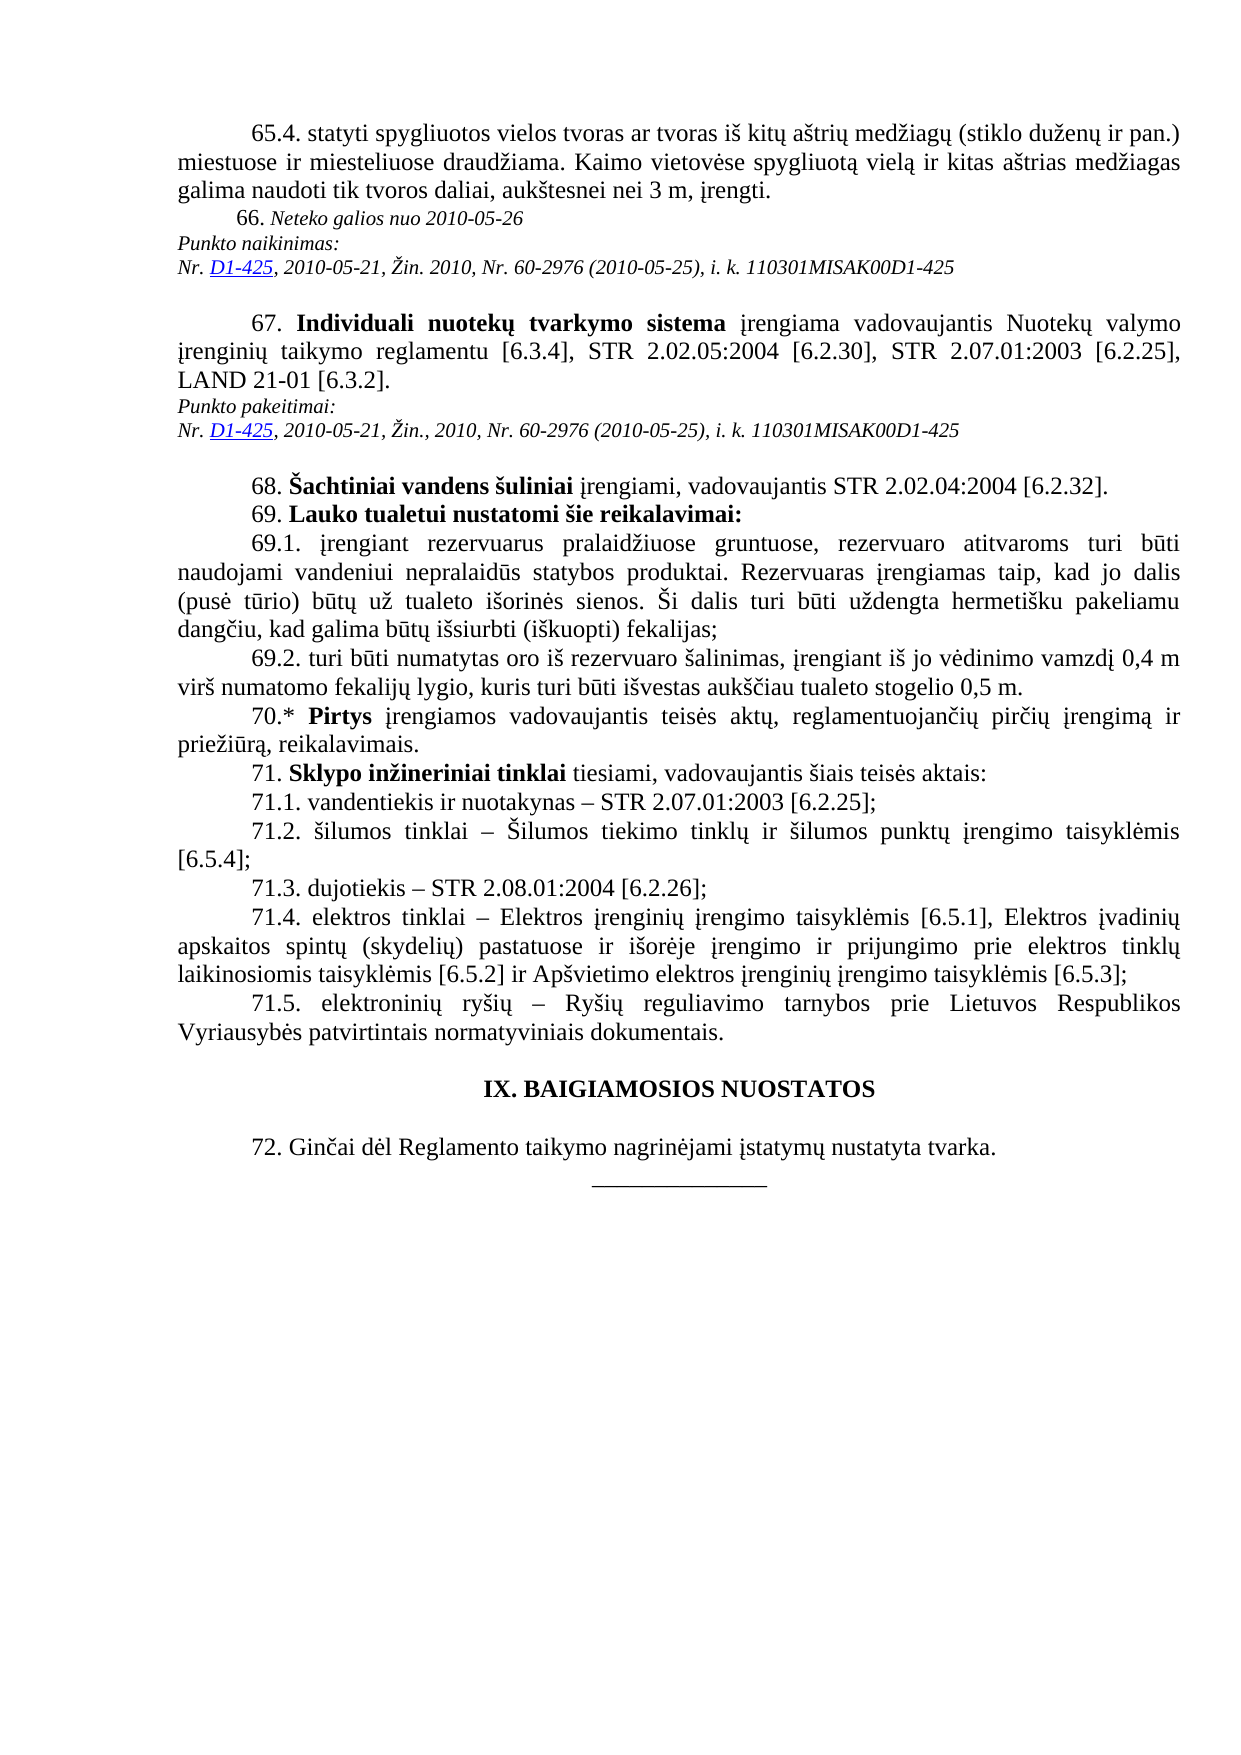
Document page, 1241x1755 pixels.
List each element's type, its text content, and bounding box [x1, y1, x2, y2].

text 69. Lauko tualetui nustatomi šie reikalavimai: [177, 499, 1181, 528]
text 71.3. dujotiekis – STR 2.08.01:2004 [6.2.26]; [177, 873, 1181, 902]
text 66. Neteko galios nuo 2010-05-26 [177, 204, 1181, 231]
text 67. Individuali nuotekų tvarkymo sistema įrengiama vadovaujantis Nuotekų valymo įrenginių taikymo reglamentu [6.3.4], STR 2.02.05:2004 [6.2.30], STR 2.07.01:2003 [6.2.25], LAND 21-01 [6.3.2]. [177, 308, 1181, 394]
text 69.1. įrengiant rezervuarus pralaidžiuose gruntuose, rezervuaro atitvaroms turi būti naudojami vandeniui nepralaidūs statybos produktai. Rezervuaras įrengiamas taip, kad jo dalis (pusė tūrio) būtų už tualeto išorinės sienos. Ši dalis turi būti uždengta hermetišku pakeliamu dangčiu, kad galima būtų išsiurbti (iškuopti) fekalijas; [177, 528, 1181, 643]
text 71.4. elektros tinklai – Elektros įrenginių įrengimo taisyklėmis [6.5.1], Elektros įvadinių apskaitos spintų (skydelių) pastatuose ir išorėje įrengimo ir prijungimo prie elektros tinklų laikinosiomis taisyklėmis [6.5.2] ir Apšvietimo elektros įrenginių įrengimo taisyklėmis [6.5.3]; [177, 902, 1181, 988]
text ______________ [177, 1161, 1181, 1189]
text Nr. D1-425, 2010-05-21, Žin. 2010, Nr. 60-2976 (2010-05-25), i. k. 110301MISAK00D1-425 [177, 255, 1181, 279]
text 69.2. turi būti numatytas oro iš rezervuaro šalinimas, įrengiant iš jo vėdinimo vamzdį 0,4 m virš numatomo fekalijų lygio, kuris turi būti išvestas aukščiau tualeto stogelio 0,5 m. [177, 643, 1181, 701]
text 71.1. vandentiekis ir nuotakynas – STR 2.07.01:2003 [6.2.25]; [177, 787, 1181, 816]
text 71. Sklypo inžineriniai tinklai tiesiami, vadovaujantis šiais teisės aktais: [177, 758, 1181, 787]
text 72. Ginčai dėl Reglamento taikymo nagrinėjami įstatymų nustatyta tvarka. [177, 1132, 1181, 1161]
text Nr. D1-425, 2010-05-21, Žin., 2010, Nr. 60-2976 (2010-05-25), i. k. 110301MISAK00D1-425 [177, 418, 1181, 442]
text Punkto pakeitimai: [177, 394, 1181, 418]
text 71.2. šilumos tinklai – Šilumos tiekimo tinklų ir šilumos punktų įrengimo taisyklėmis [6.5.4]; [177, 816, 1181, 873]
text 65.4. statyti spygliuotos vielos tvoras ar tvoras iš kitų aštrių medžiagų (stiklo duženų ir pan.) miestuose ir miesteliuose draudžiama. Kaimo vietovėse spygliuotą vielą ir kitas aštrias medžiagas galima naudoti tik tvoros daliai, aukštesnei nei 3 m, įrengti. [177, 118, 1181, 204]
text Punkto naikinimas: [177, 231, 1181, 255]
text 71.5. elektroninių ryšių – Ryšių reguliavimo tarnybos prie Lietuvos Respublikos Vyriausybės patvirtintais normatyviniais dokumentais. [177, 988, 1181, 1046]
text 70.* Pirtys įrengiamos vadovaujantis teisės aktų, reglamentuojančių pirčių įrengimą ir priežiūrą, reikalavimais. [177, 701, 1181, 758]
text 68. Šachtiniai vandens šuliniai įrengiami, vadovaujantis STR 2.02.04:2004 [6.2.32]. [177, 471, 1181, 499]
text IX. BAIGIAMOSIOS NUOSTATOS [177, 1074, 1181, 1103]
